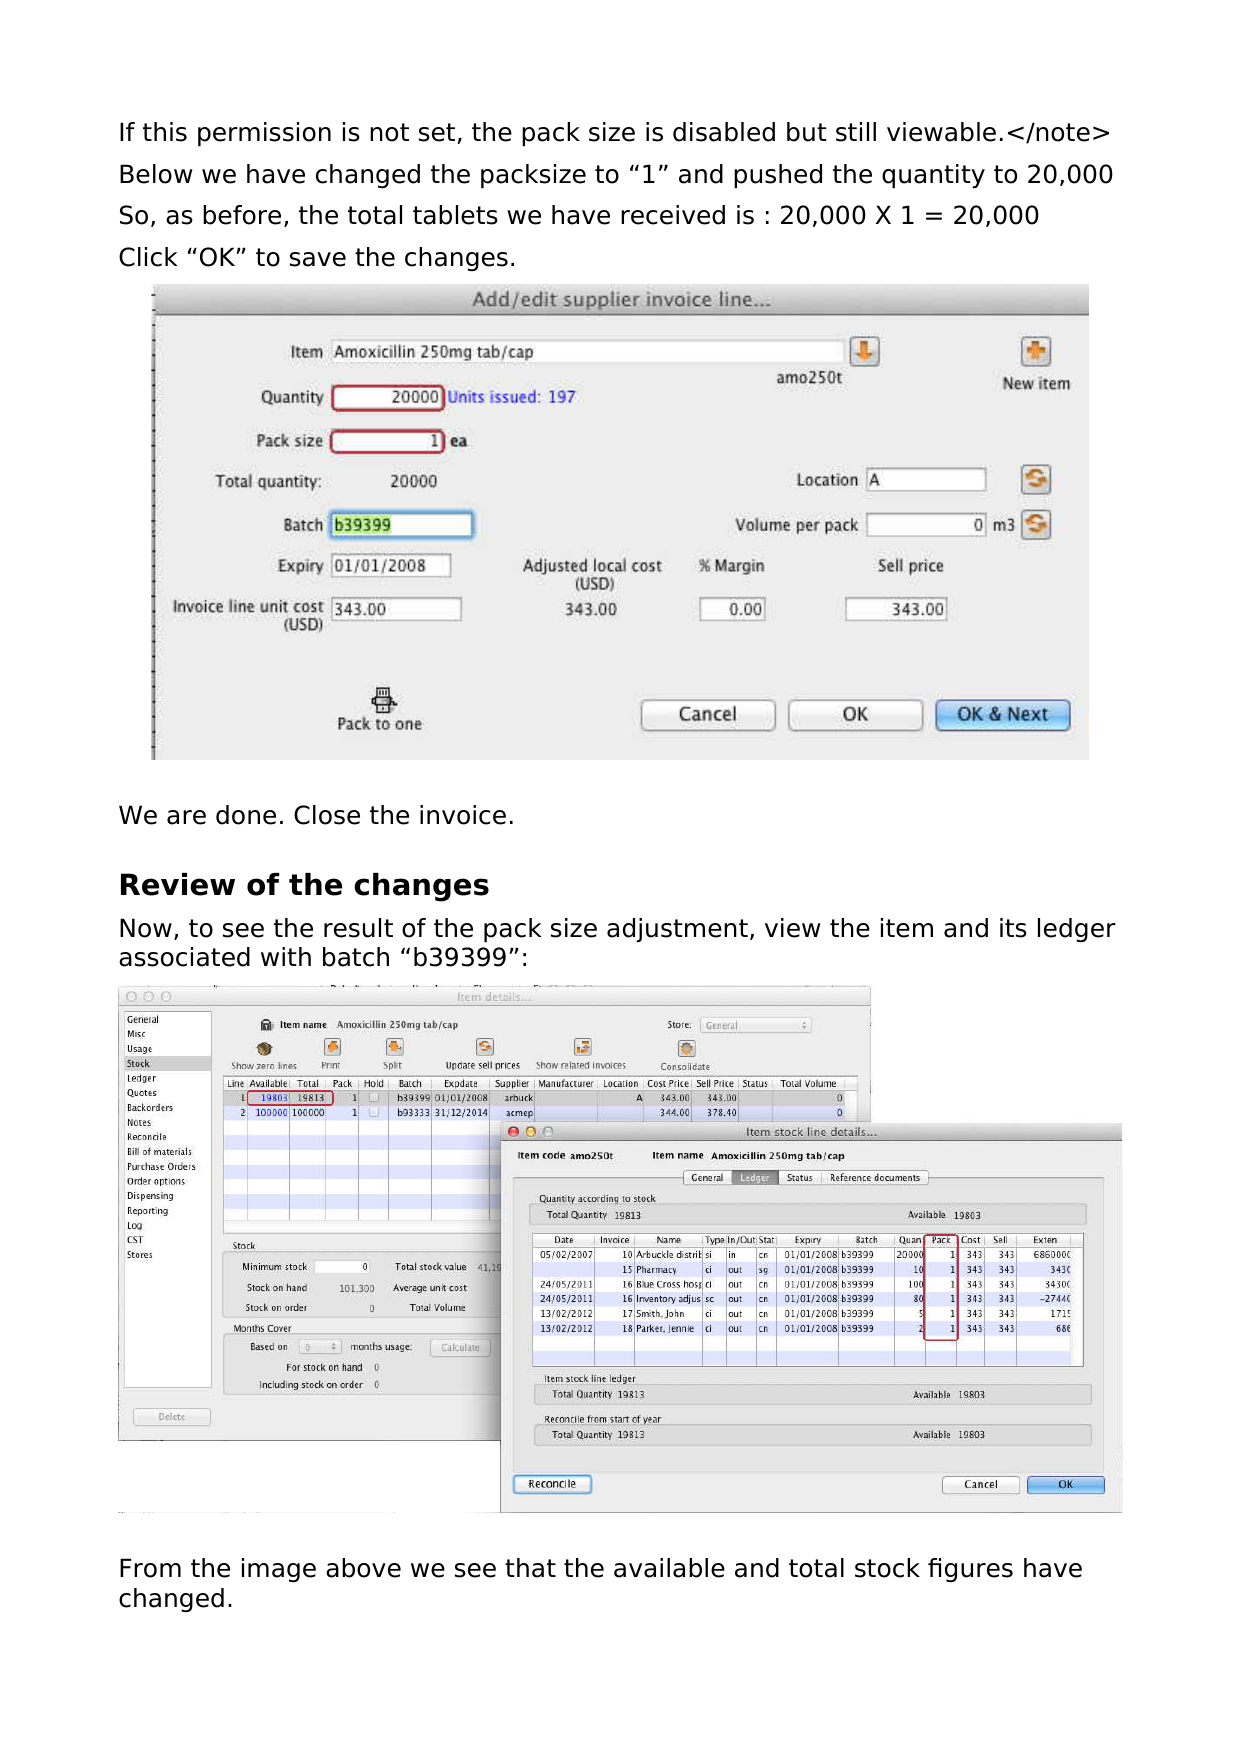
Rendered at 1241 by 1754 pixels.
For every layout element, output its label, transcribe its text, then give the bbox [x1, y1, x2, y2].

text Below we have changed the packsize to “1” and pushed the quantity to 20,000 [118, 160, 1122, 189]
subtitle Review of the changes [118, 868, 1122, 902]
text From the image above we see that the available and total stock figures have changed. [118, 1555, 1122, 1613]
text So, as before, the total tablets we have received is : 20,000 X 1 = 20,000 [118, 201, 1122, 231]
text Click “OK” to save the changes. [118, 243, 1122, 272]
text We are done. Close the invoice. [118, 801, 1122, 830]
text If this permission is not set, the pack size is disabled but still viewable.</note> [118, 118, 1122, 147]
picture [151, 284, 1089, 760]
picture [118, 985, 1123, 1513]
text Now, to see the result of the pack size adjustment, view the item and its ledger associated with batch “b39399”: [118, 914, 1122, 973]
